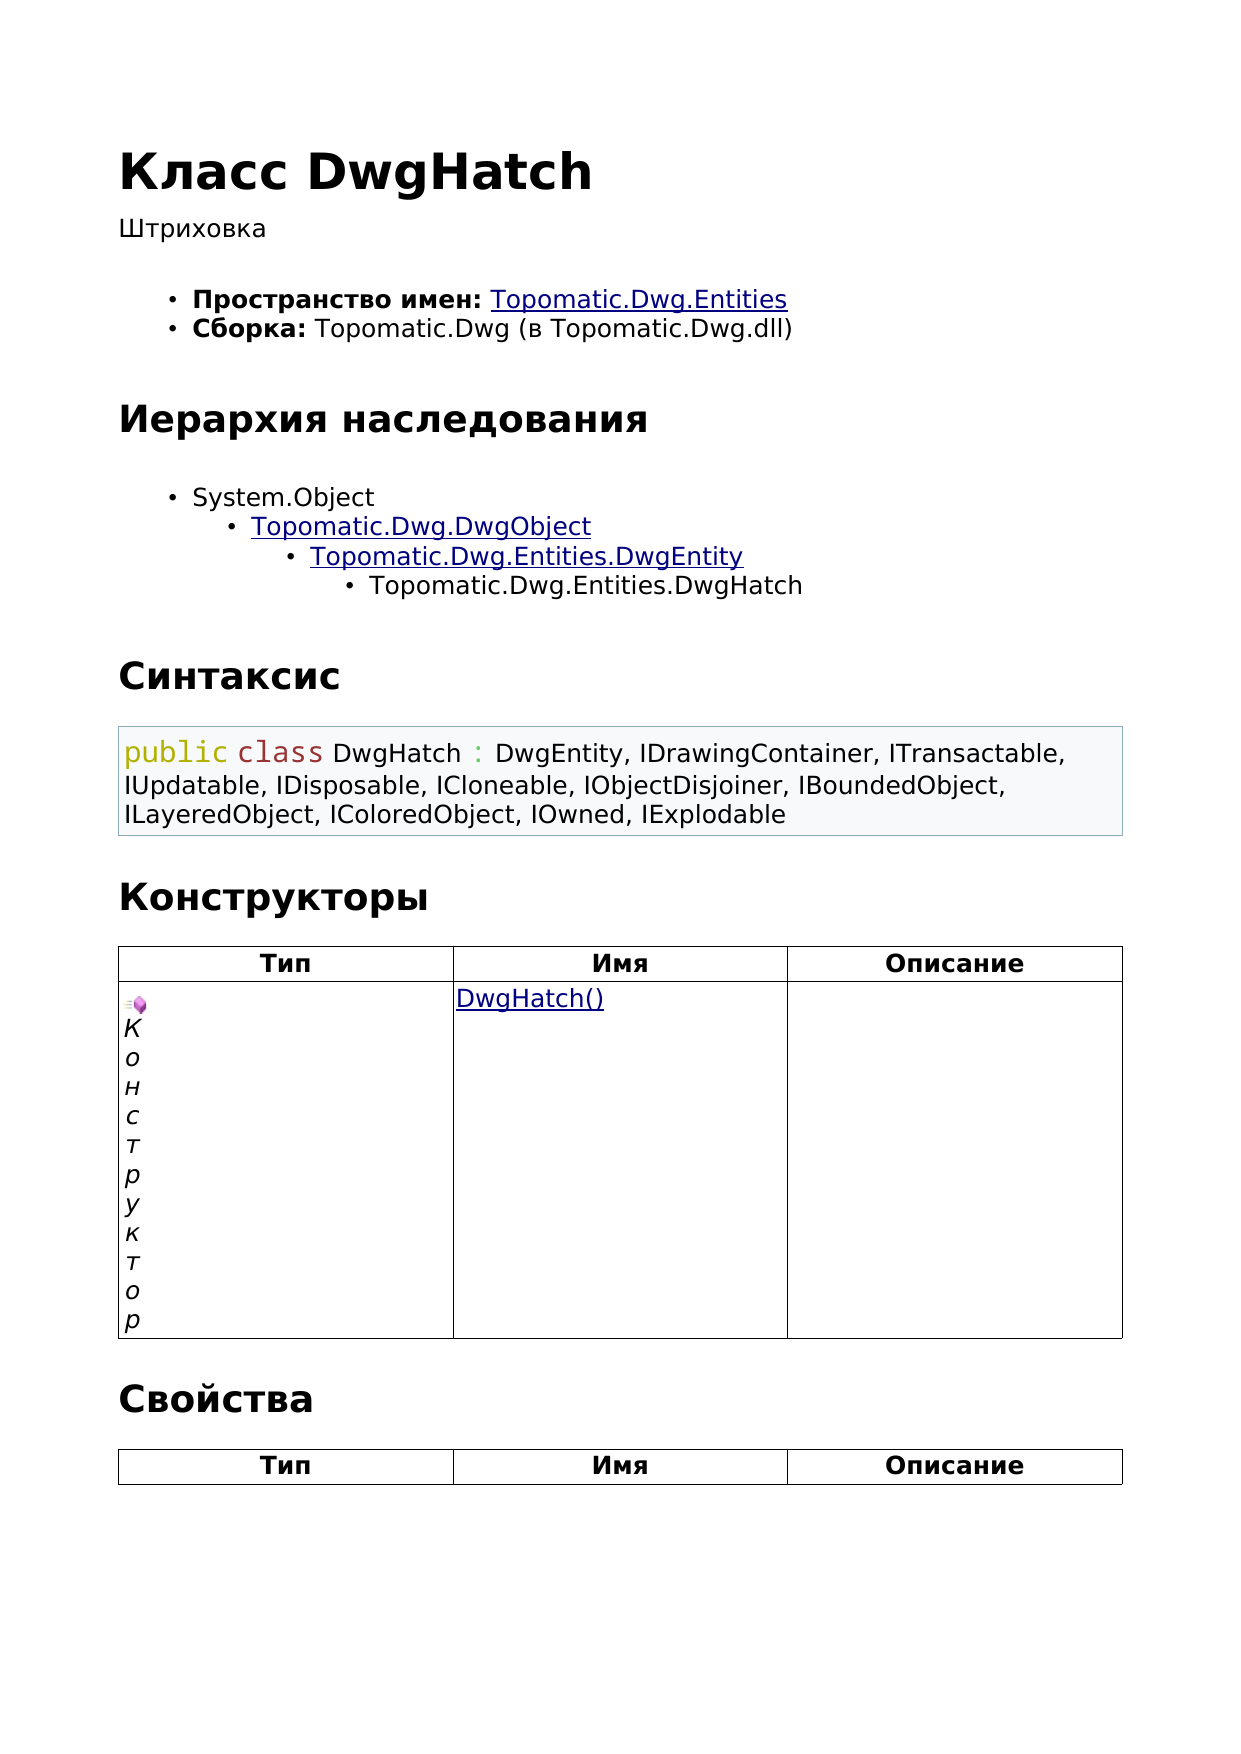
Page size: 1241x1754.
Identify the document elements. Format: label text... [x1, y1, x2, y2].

list System.Object [177, 483, 1122, 513]
table_header Имя [454, 947, 787, 981]
subtitle Класс DwgHatch [118, 143, 1122, 201]
subtitle Иерархия наследования [118, 398, 1122, 441]
subtitle Синтаксис [118, 654, 1122, 698]
picture [121, 996, 147, 1014]
list Topomatic.Dwg.DwgObject [236, 513, 1122, 542]
table_header Тип [119, 947, 453, 981]
table_cell [788, 982, 1122, 1338]
text Штриховка [118, 214, 1122, 243]
table_header Тип [119, 1450, 453, 1484]
subtitle Свойства [118, 1378, 1122, 1421]
table_header Описание [788, 1450, 1122, 1484]
subtitle Конструкторы [118, 875, 1122, 919]
table_header public class DwgHatch : DwgEntity, IDrawingContainer, ITransactable, IUpdatable, IDisposable, ICloneable, IObjectDisjoiner, IBoundedObject, ILayeredObject, IColoredObject, IOwned, IExplodable [119, 727, 1122, 835]
list Topomatic.Dwg.Entities.DwgEntity [295, 542, 1122, 571]
list Пространство имен: Topomatic.Dwg.Entities [177, 285, 1122, 314]
table_header Описание [788, 947, 1122, 981]
table_cell DwgHatch() [454, 982, 787, 1338]
table_header Имя [454, 1450, 787, 1484]
list Сборка: Topomatic.Dwg (в Topomatic.Dwg.dll) [177, 314, 1122, 343]
table_cell [119, 982, 453, 1338]
list Topomatic.Dwg.Entities.DwgHatch [354, 571, 1122, 600]
